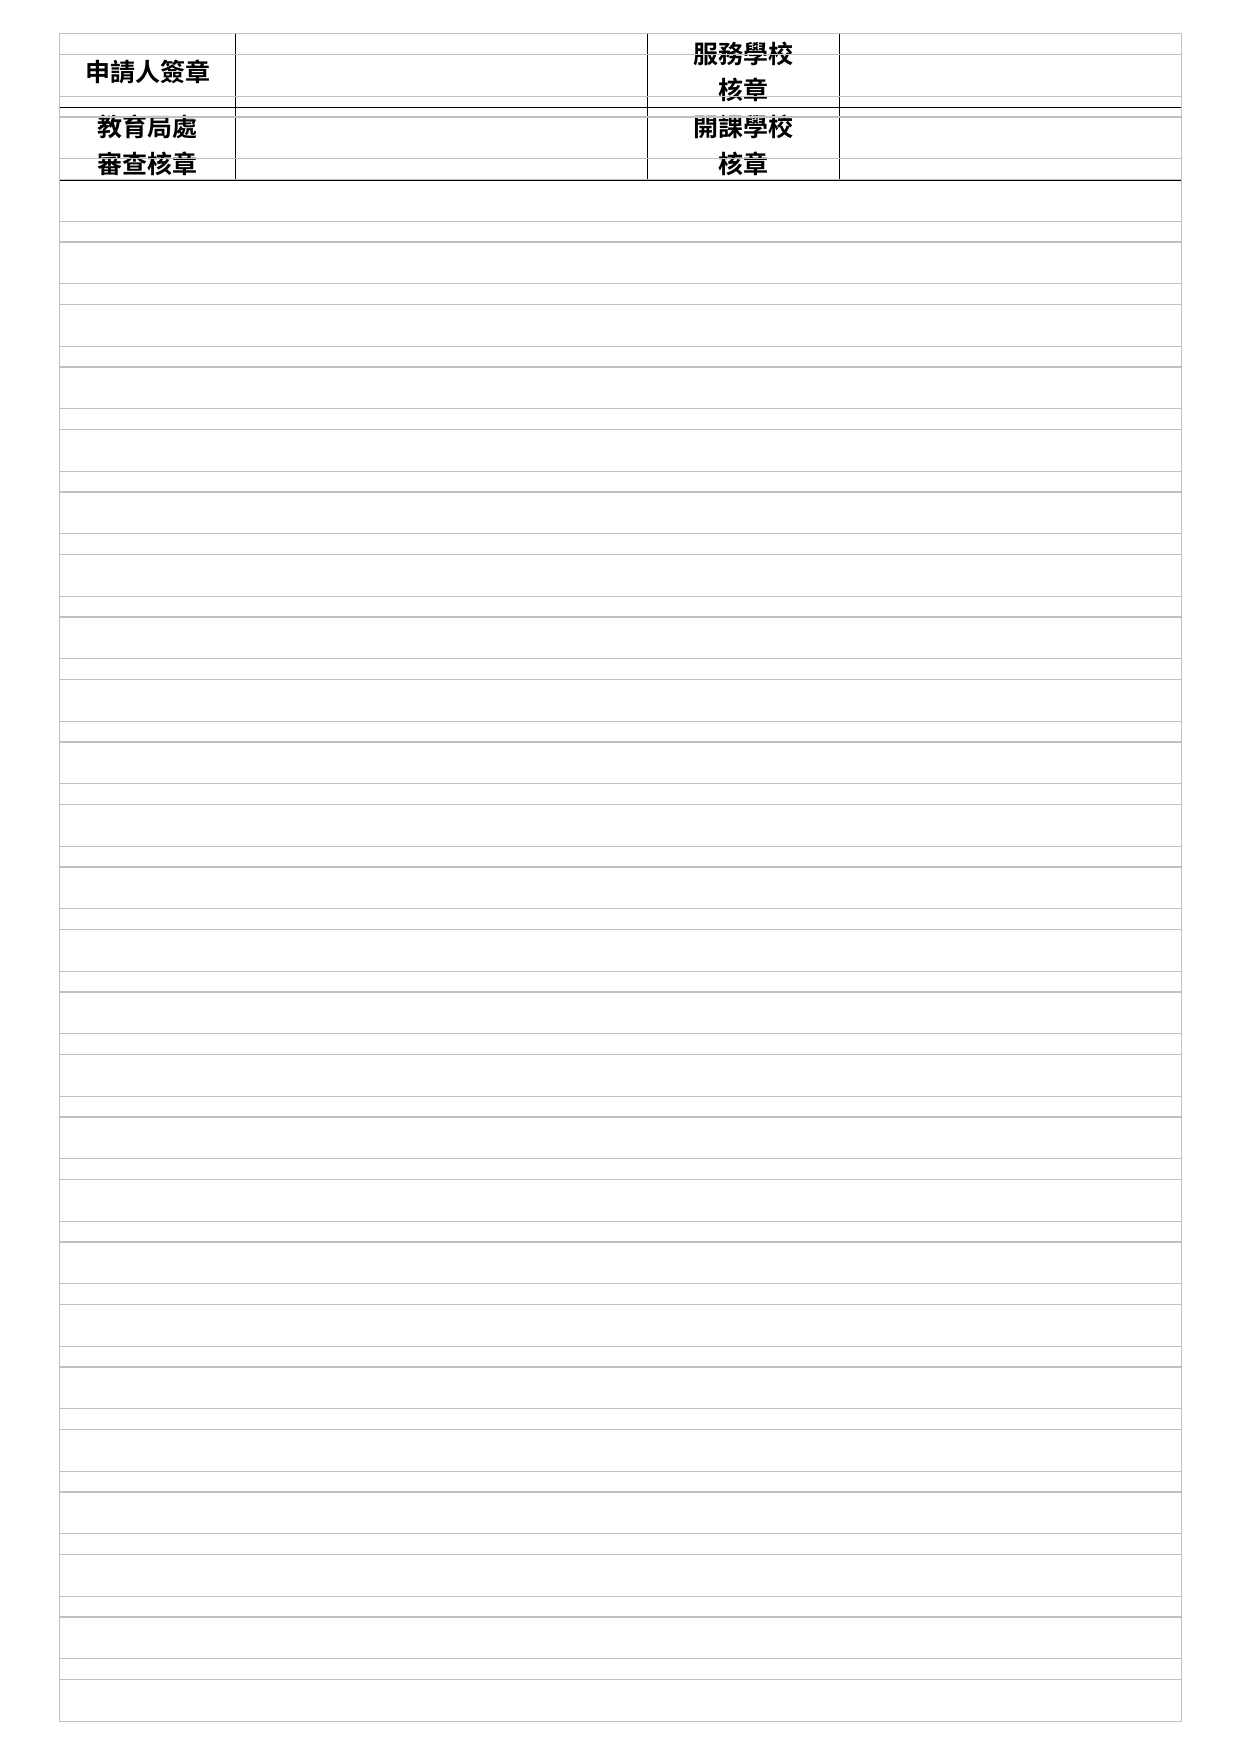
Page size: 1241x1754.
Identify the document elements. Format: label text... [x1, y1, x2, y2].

table_cell 教育局處 審查核章 [60, 118, 235, 158]
table_cell [236, 108, 647, 116]
table_cell [840, 108, 1181, 116]
table_cell [840, 159, 1181, 179]
table_cell [236, 159, 647, 179]
table_cell [840, 118, 1181, 158]
table_cell 申請人簽章 [60, 55, 235, 96]
table_cell 教育局處 審查核章 [60, 159, 235, 179]
table_cell [840, 55, 1181, 96]
table_cell 開課學校 核章 [648, 159, 839, 179]
table_cell 開課學校 核章 [648, 118, 839, 158]
table_cell [236, 97, 647, 107]
table_cell 服務學校 核章 [648, 34, 839, 54]
table_cell 服務學校 核章 [648, 97, 839, 107]
table_cell 教育局處 審查核章 [60, 108, 235, 116]
table_cell [60, 97, 235, 107]
table_cell [236, 55, 647, 96]
table_cell [60, 34, 235, 54]
table_cell 開課學校 核章 [648, 108, 839, 116]
table_cell 服務學校 核章 [648, 55, 839, 96]
table_cell [236, 34, 647, 54]
table_cell [840, 34, 1181, 54]
table_cell [840, 97, 1181, 107]
table_cell [236, 118, 647, 158]
